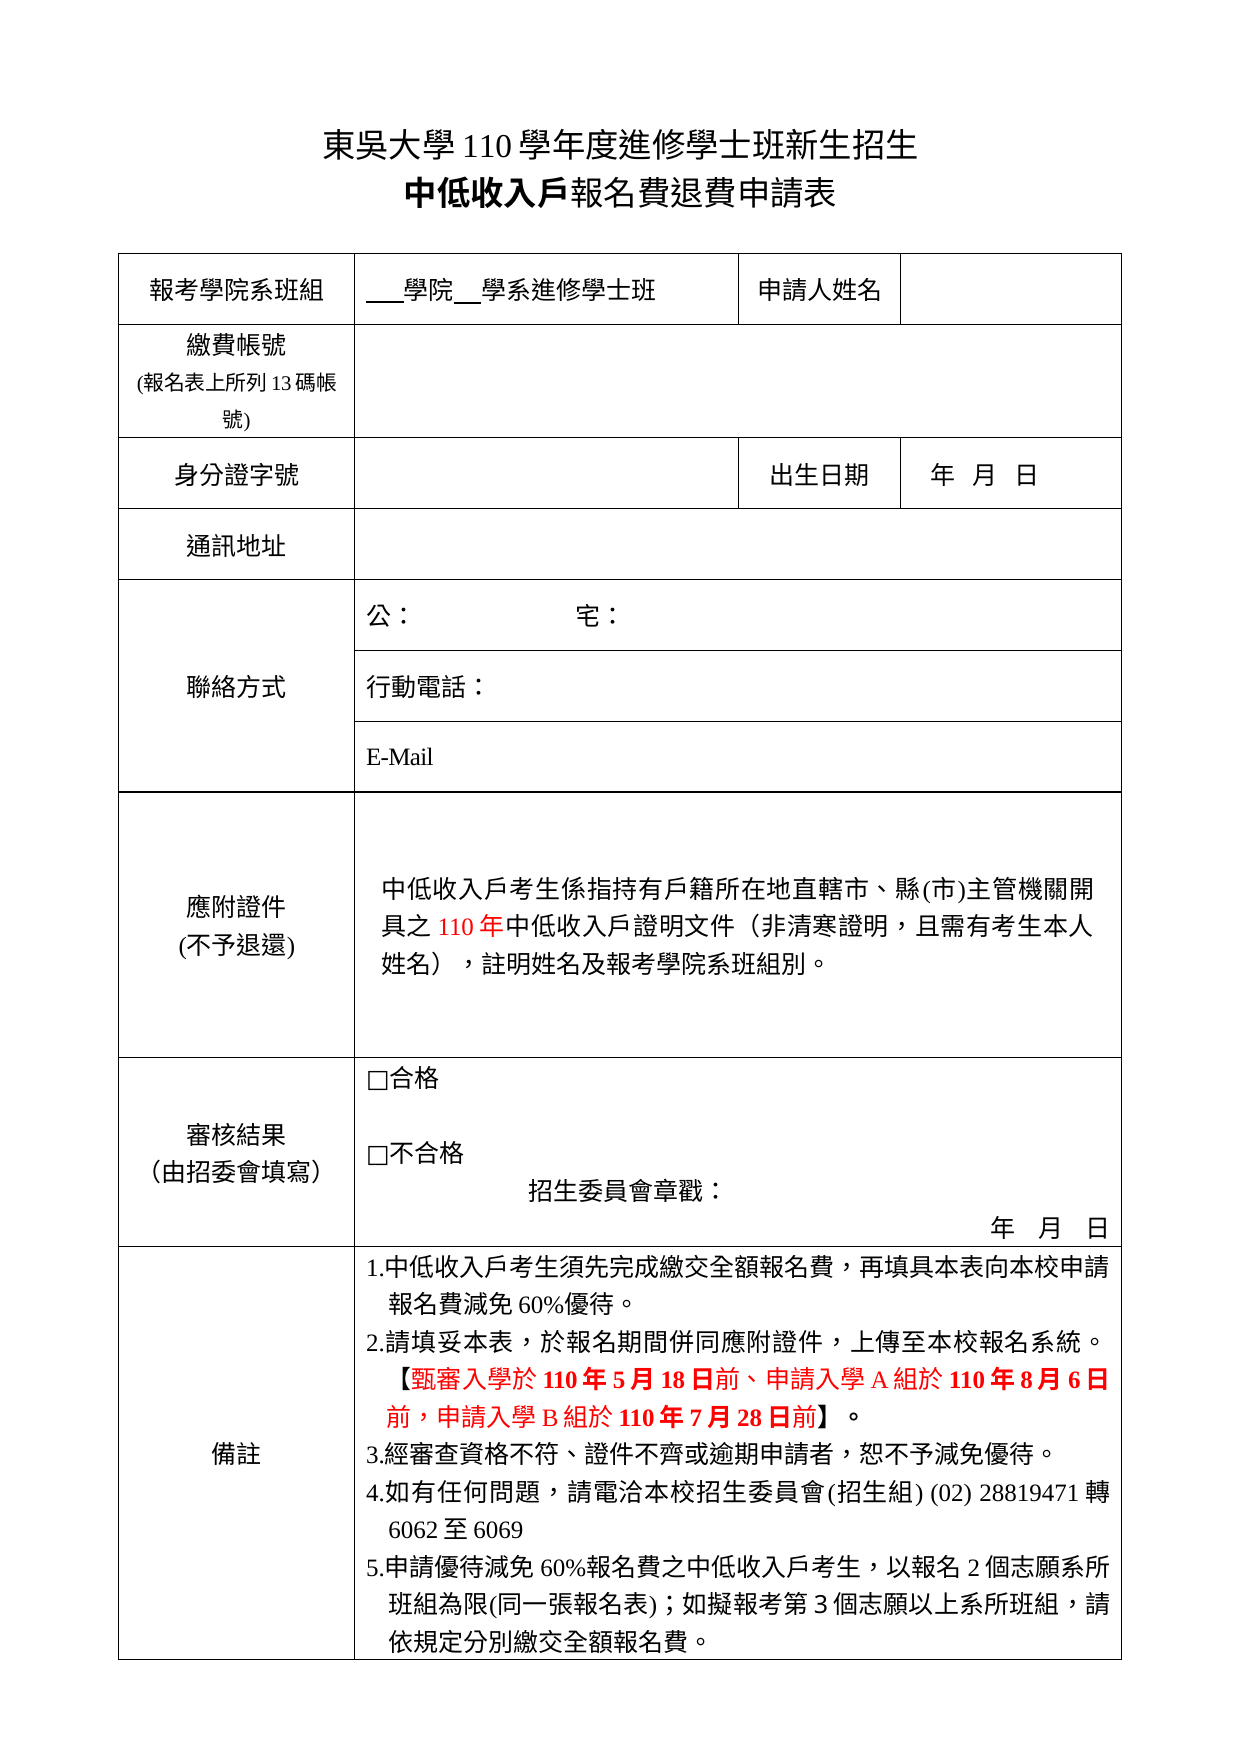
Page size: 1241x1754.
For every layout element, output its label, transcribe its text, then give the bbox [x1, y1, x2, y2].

table_cell 1.中低收入戶考生須先完成繳交全額報名費，再填具本表向本校申請報名費減免60%優待。 2.請填妥本表，於報名期間併同應附證件，上傳至本校報名系統。【甄審入學於110年5月18日前、申請入學A組於110年8月6日前，申請入學B組於110年7月28日前】。 3.經審查資格不符、證件不齊或逾期申請者，恕不予減免優待。 4.如有任何問題，請電洽本校招生委員會(招生組) (02) 28819471轉6062至6069 5.申請優待減免60%報名費之中低收入戶考生，以報名2個志願系所班組為限(同一張報名表)；如擬報考第3個志願以上系所班組，請依規定分別繳交全額報名費。 [355, 1247, 1121, 1659]
table_cell 聯絡方式 [119, 580, 354, 791]
table_cell 繳費帳號 (報名表上所列13碼帳號) [119, 325, 354, 437]
table_cell 通訊地址 [119, 509, 354, 579]
text 中低收入戶報名費退費申請表 [118, 167, 1122, 215]
table_cell 應附證件 (不予退還) [119, 793, 354, 1057]
table_header 申請人姓名 [739, 254, 900, 324]
table_cell □合格 □不合格 招生委員會章戳： 年 月 日 [355, 1058, 1121, 1246]
table_header [901, 254, 1121, 324]
table_cell 年 月 日 [901, 438, 1121, 508]
table_cell E-Mail [355, 722, 1121, 791]
table_cell 出生日期 [739, 438, 900, 508]
table_cell 公： 宅： [355, 580, 1121, 650]
text 東吳大學110學年度進修學士班新生招生 [118, 119, 1122, 167]
table_cell 身分證字號 [119, 438, 354, 508]
table_header 學院 學系進修學士班 [355, 254, 738, 324]
table_cell [355, 438, 738, 508]
table_cell 中低收入戶考生係指持有戶籍所在地直轄市、縣(市)主管機關開具之110年中低收入戶證明文件（非清寒證明，且需有考生本人姓名），註明姓名及報考學院系班組別。 [355, 793, 1121, 1057]
table_cell [355, 325, 1121, 437]
table_cell 備註 [119, 1247, 354, 1659]
table_cell [355, 509, 1121, 579]
table_cell 行動電話： [355, 651, 1121, 721]
table_header 報考學院系班組 [119, 254, 354, 324]
table_cell 審核結果 （由招委會填寫） [119, 1058, 354, 1246]
